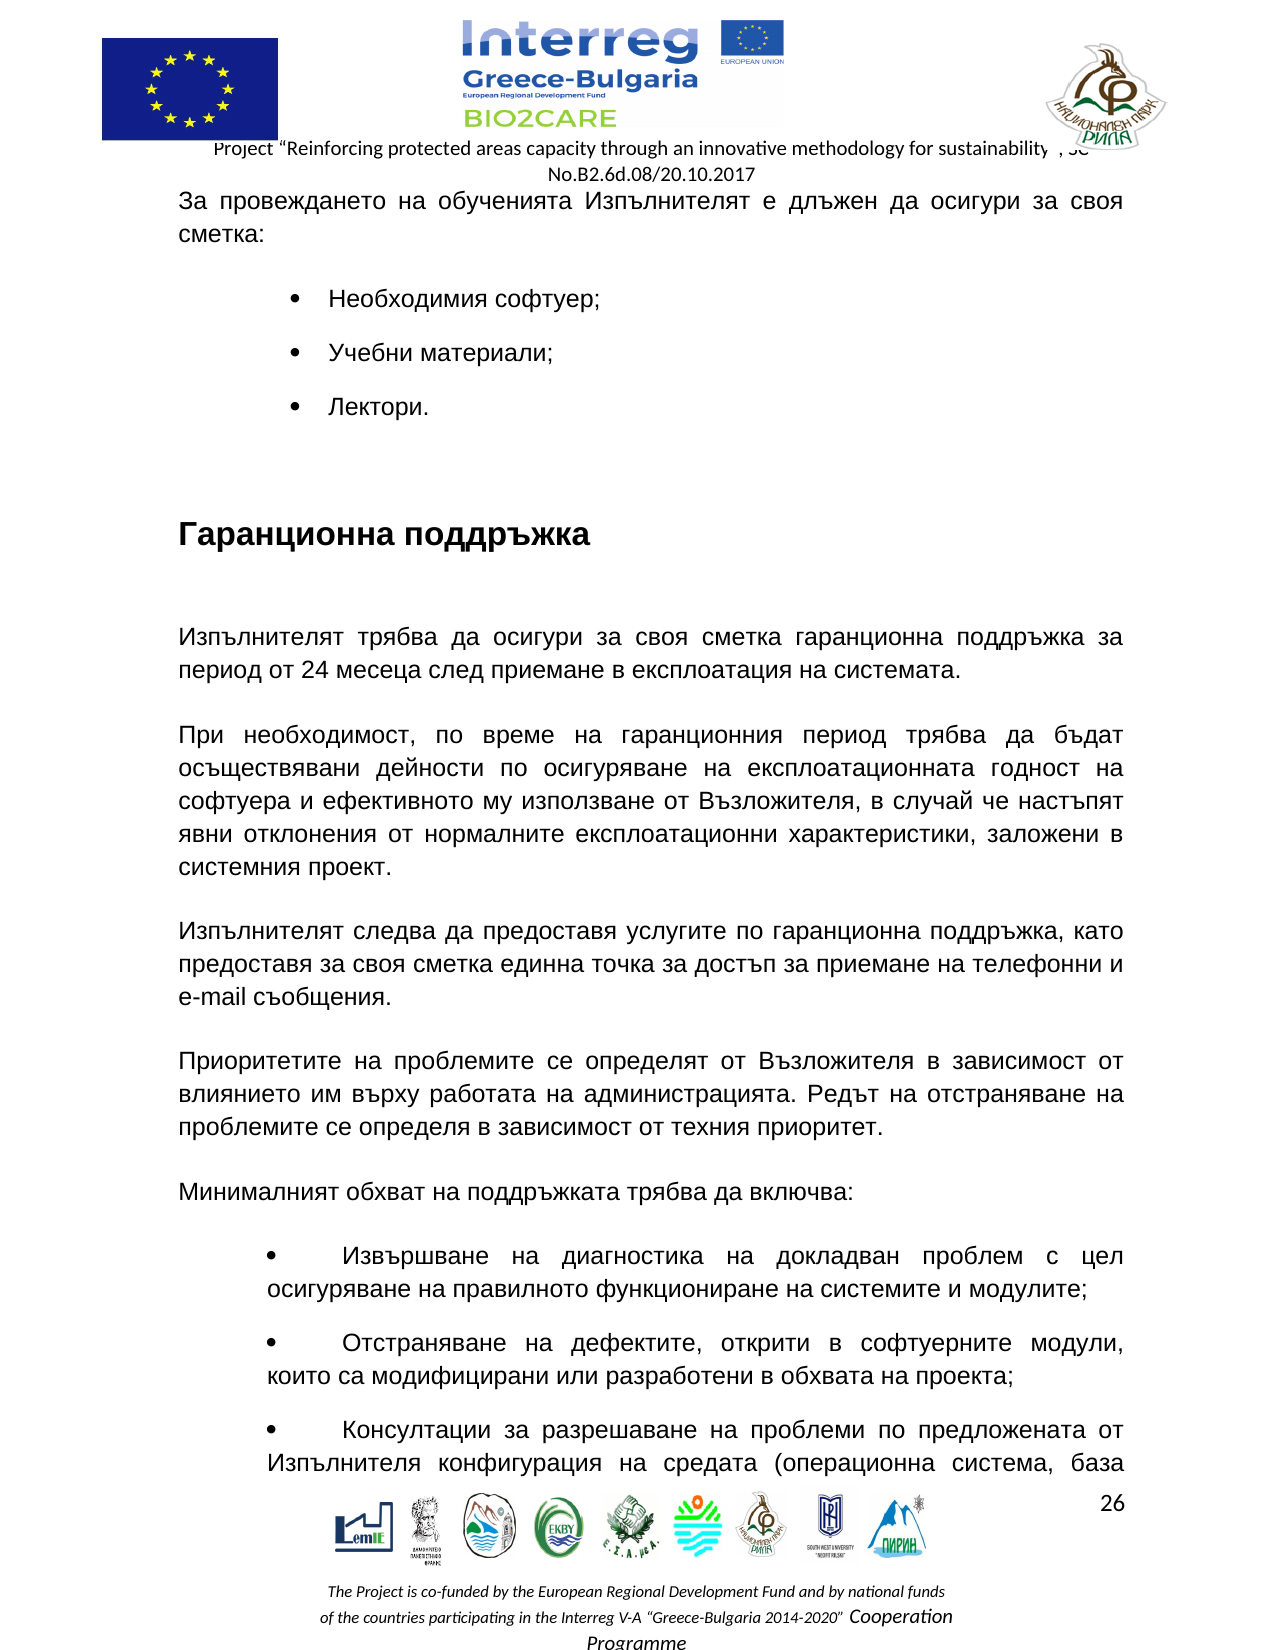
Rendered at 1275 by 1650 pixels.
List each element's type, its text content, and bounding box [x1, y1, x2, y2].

list Необходимия софтуер; [291, 284, 1125, 312]
subtitle Гаранционна поддръжка [178, 514, 1125, 552]
list Лектори. [291, 392, 1125, 420]
text Изпълнителят трябва да осигури за своя сметка гаранционна поддръжка за период от 24 месеца след приемане в експлоатация на системата. [178, 622, 1125, 684]
list Консултации за разрешаване на проблеми по предложената от Изпълнителя конфигурация на средата (операционна система, база [267, 1415, 1125, 1477]
text Приоритетите на проблемите се определят от Възложителя в зависимост от влиянието им върху работата на администрацията. Редът на отстраняване на проблемите се определя в зависимост от техния приоритет. [178, 1046, 1125, 1141]
text При необходимост, по време на гаранционния период трябва да бъдат осъществявани дейности по осигуряване на експлоатационната годност на софтуера и ефективното му използване от Възложителя, в случай че настъпят явни отклонения от нормалните експлоатационни характеристики, заложени в системния проект. [178, 720, 1125, 881]
list Извършване на диагностика на докладван проблем с цел осигуряване на правилното функциониране на системите и модулите; [267, 1241, 1125, 1303]
text Минималният обхват на поддръжката трябва да включва: [178, 1177, 1125, 1205]
text За провеждането на обученията Изпълнителят е длъжен да осигури за своя сметка: [178, 186, 1125, 248]
list Учебни материали; [291, 338, 1125, 366]
list Отстраняване на дефектите, открити в софтуерните модули, които са модифицирани или разработени в обхвата на проекта; [267, 1328, 1125, 1390]
text Изпълнителят следва да предоставя услугите по гаранционна поддръжка, като предоставя за своя сметка единна точка за достъп за приемане на телефонни и e-mail съобщения. [178, 916, 1125, 1011]
